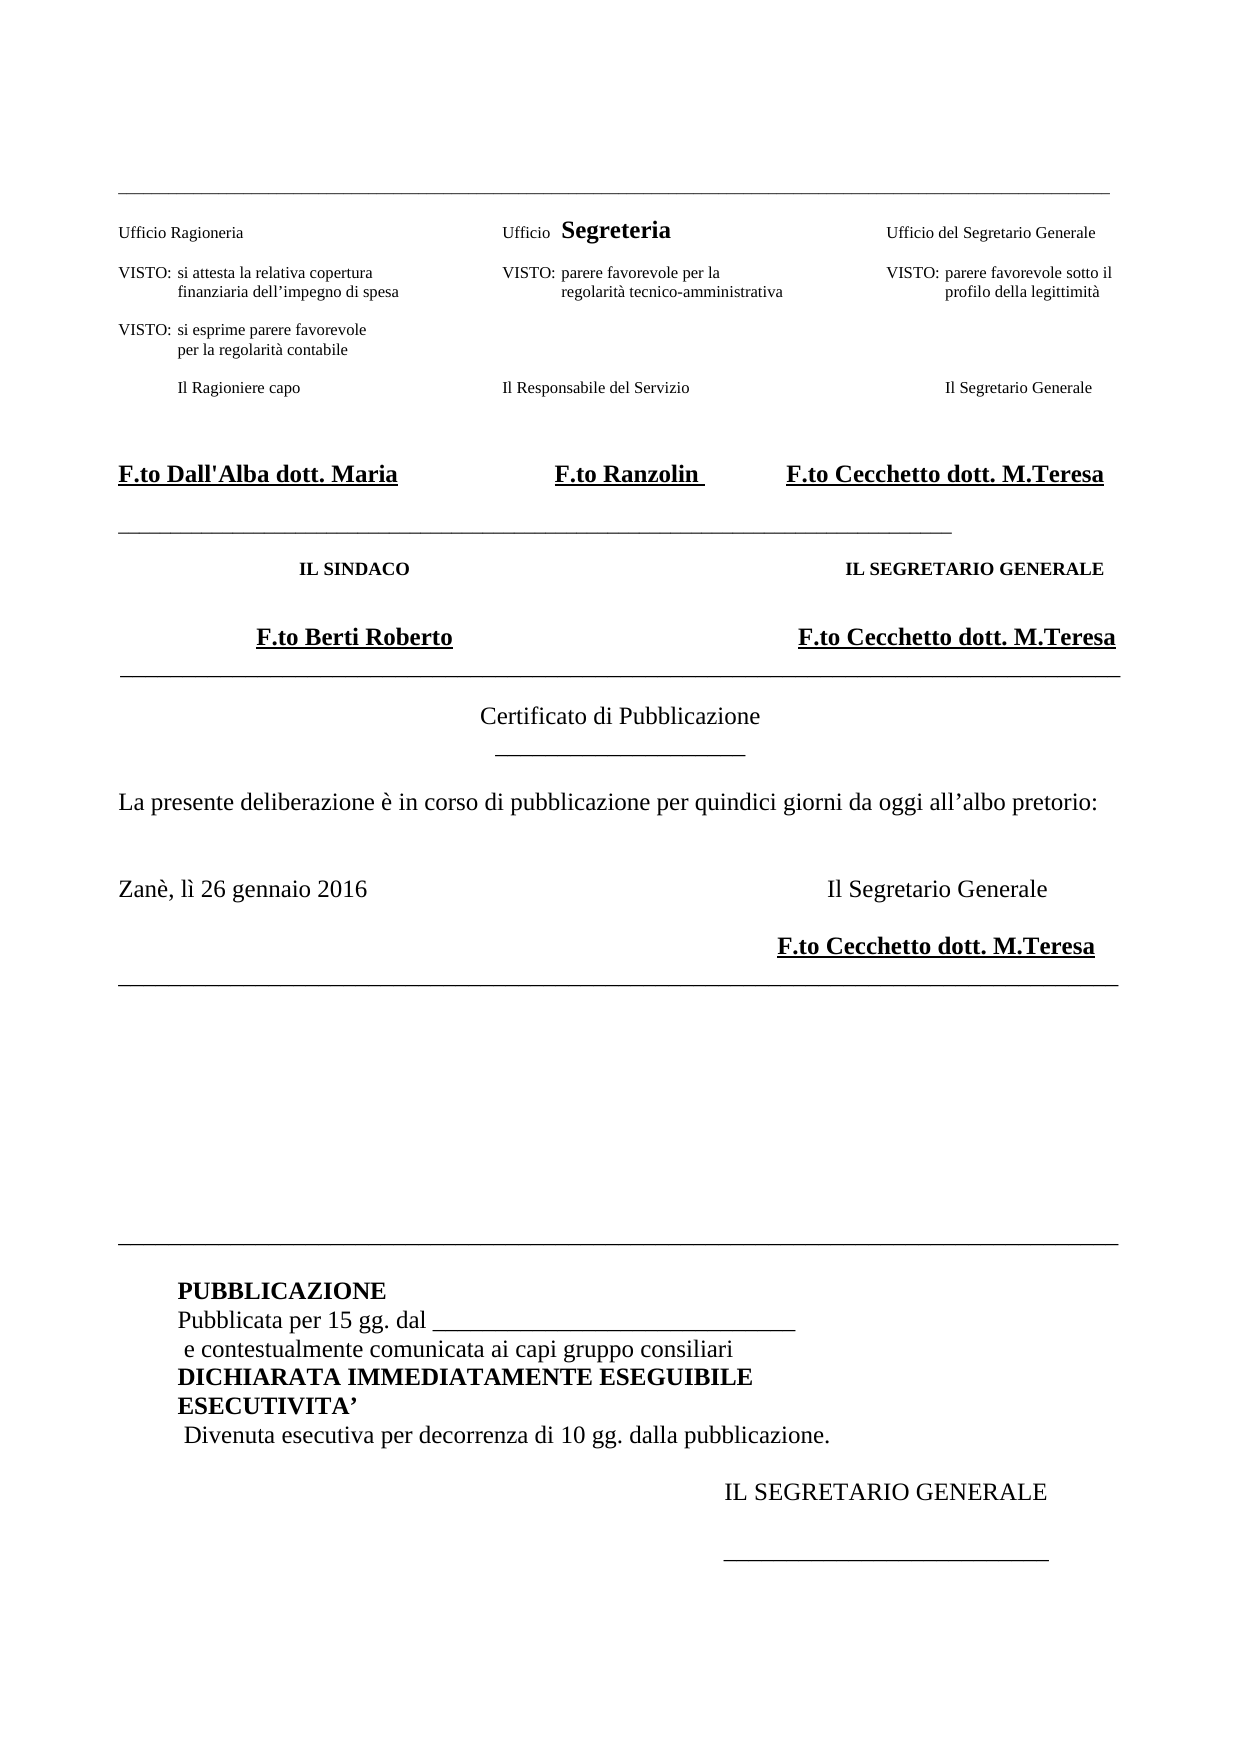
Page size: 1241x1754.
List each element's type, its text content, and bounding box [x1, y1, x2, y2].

text DICHIARATA IMMEDIATAMENTE ESEGUIBILE [118, 1362, 1122, 1391]
text _______________________________________________________________________________________________________________________ [118, 176, 1122, 196]
text PUBBLICAZIONE [118, 1276, 1122, 1305]
text Il Ragioniere capo Il Responsabile del Servizio Il Segretario Generale [118, 378, 1122, 397]
text La presente deliberazione è in corso di pubblicazione per quindici giorni da oggi all’albo pretorio: [118, 787, 1122, 816]
text VISTO: si attesta la relativa copertura VISTO: parere favorevole per la VISTO: parere favorevole sotto il [118, 263, 1122, 282]
text ________________________________________________________________________________ [118, 1219, 1122, 1247]
text Ufficio Ragioneria Ufficio Segreteria Ufficio del Segretario Generale [118, 215, 1122, 243]
text Pubblicata per 15 gg. dal _____________________________ [118, 1305, 1122, 1334]
text F.to Cecchetto dott. M.Teresa ________________________________________________________________________________ [118, 931, 1122, 989]
text Certificato di Pubblicazione [118, 701, 1122, 730]
text Zanè, lì 26 gennaio 2016 Il Segretario Generale [118, 874, 1122, 902]
text IL SEGRETARIO GENERALE [118, 1477, 1122, 1506]
text F.to Dall'Alba dott. Maria F.to Ranzolin F.to Cecchetto dott. M.Teresa [118, 459, 1122, 488]
text __________________________ [118, 1535, 1122, 1564]
text F.to Berti Roberto F.to Cecchetto dott. M.Teresa [118, 622, 1122, 651]
text finanziaria dell’impegno di spesa regolarità tecnico-amministrativa profilo della legittimità [118, 282, 1122, 301]
text per la regolarità contabile [118, 339, 1122, 358]
text ____________________ [118, 730, 1122, 759]
text ________________________________________________________________________________ [118, 512, 1122, 536]
text Divenuta esecutiva per decorrenza di 10 gg. dalla pubblicazione. [118, 1420, 1122, 1449]
text ESECUTIVITA’ [118, 1391, 1122, 1420]
text e contestualmente comunicata ai capi gruppo consiliari [118, 1334, 1122, 1362]
text ________________________________________________________________________________ [118, 651, 1122, 680]
text IL SINDACO IL SEGRETARIO GENERALE [118, 557, 1122, 579]
text VISTO: si esprime parere favorevole [118, 320, 1122, 339]
